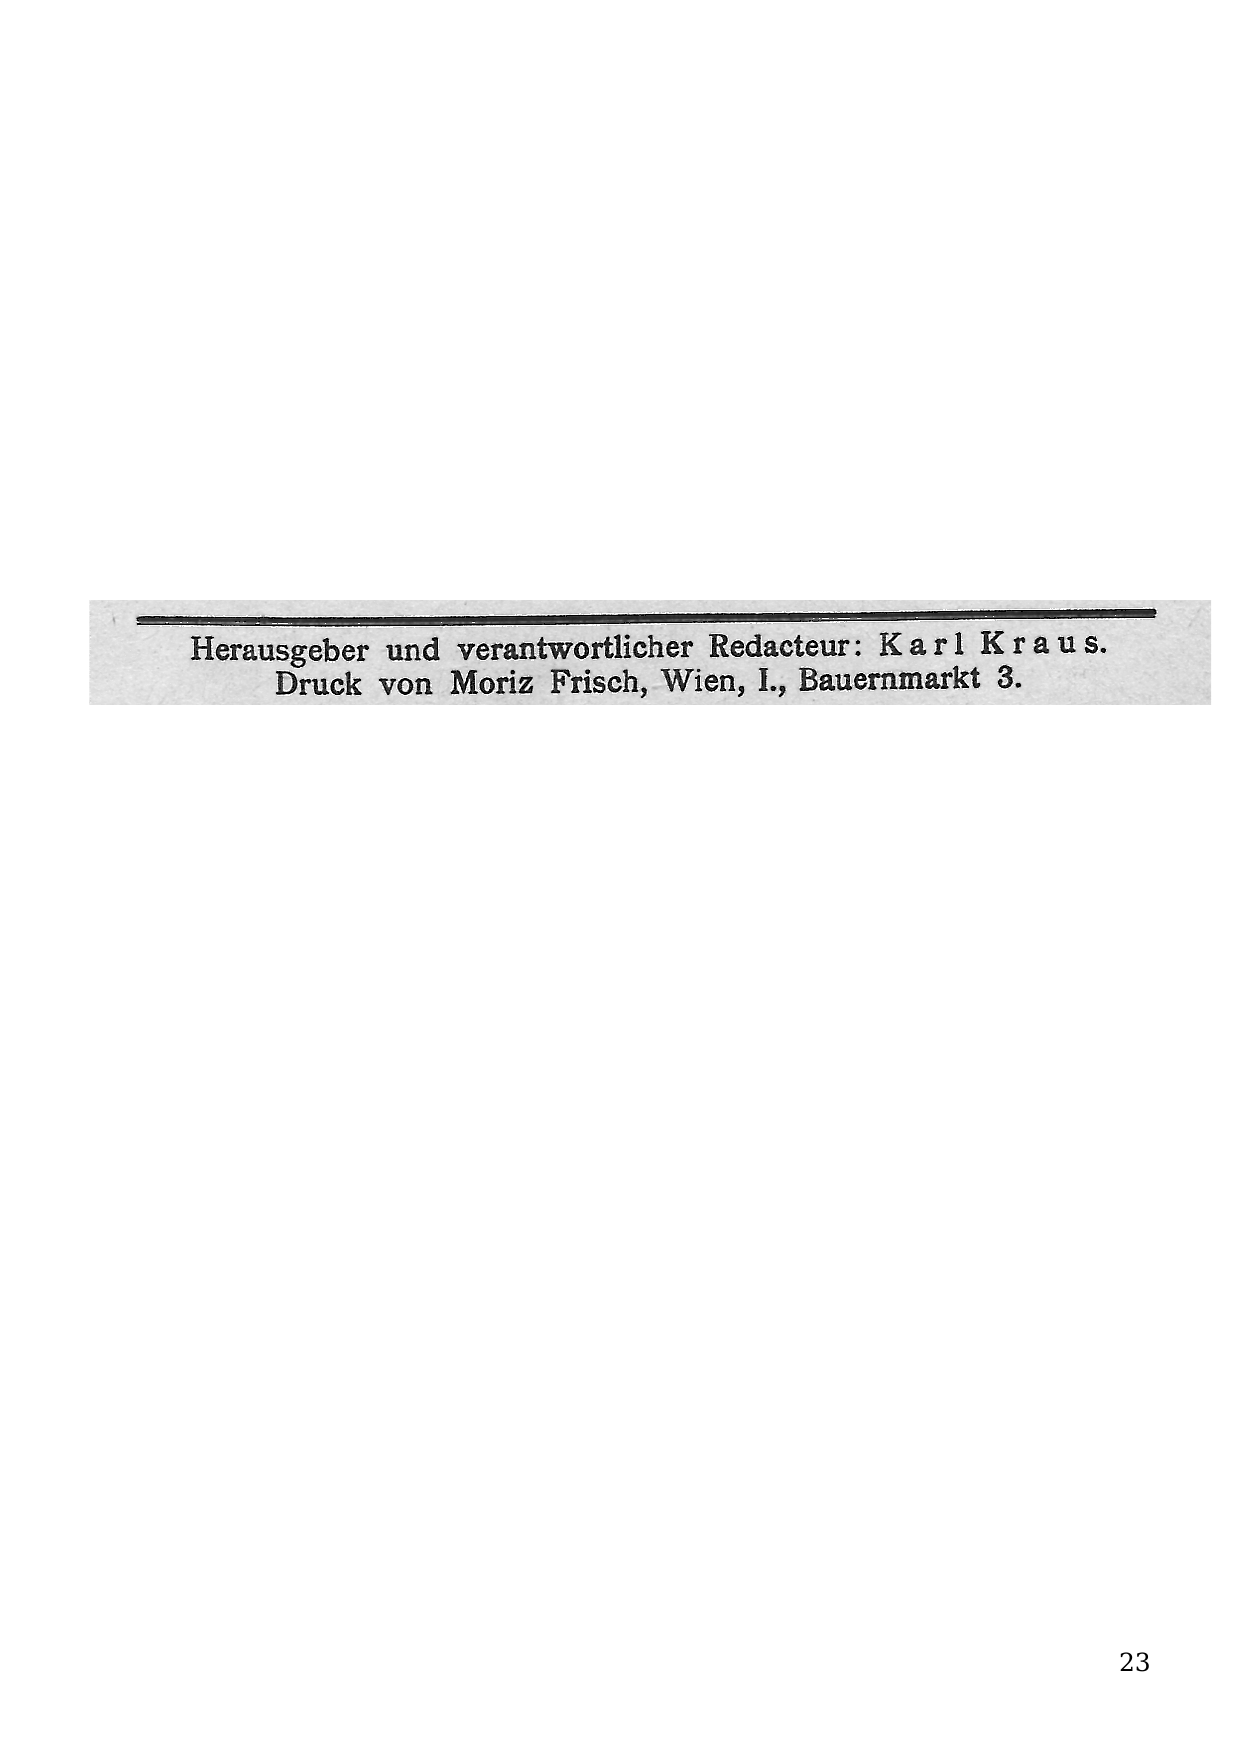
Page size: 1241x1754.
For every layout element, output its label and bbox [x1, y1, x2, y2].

picture [89, 600, 1212, 705]
